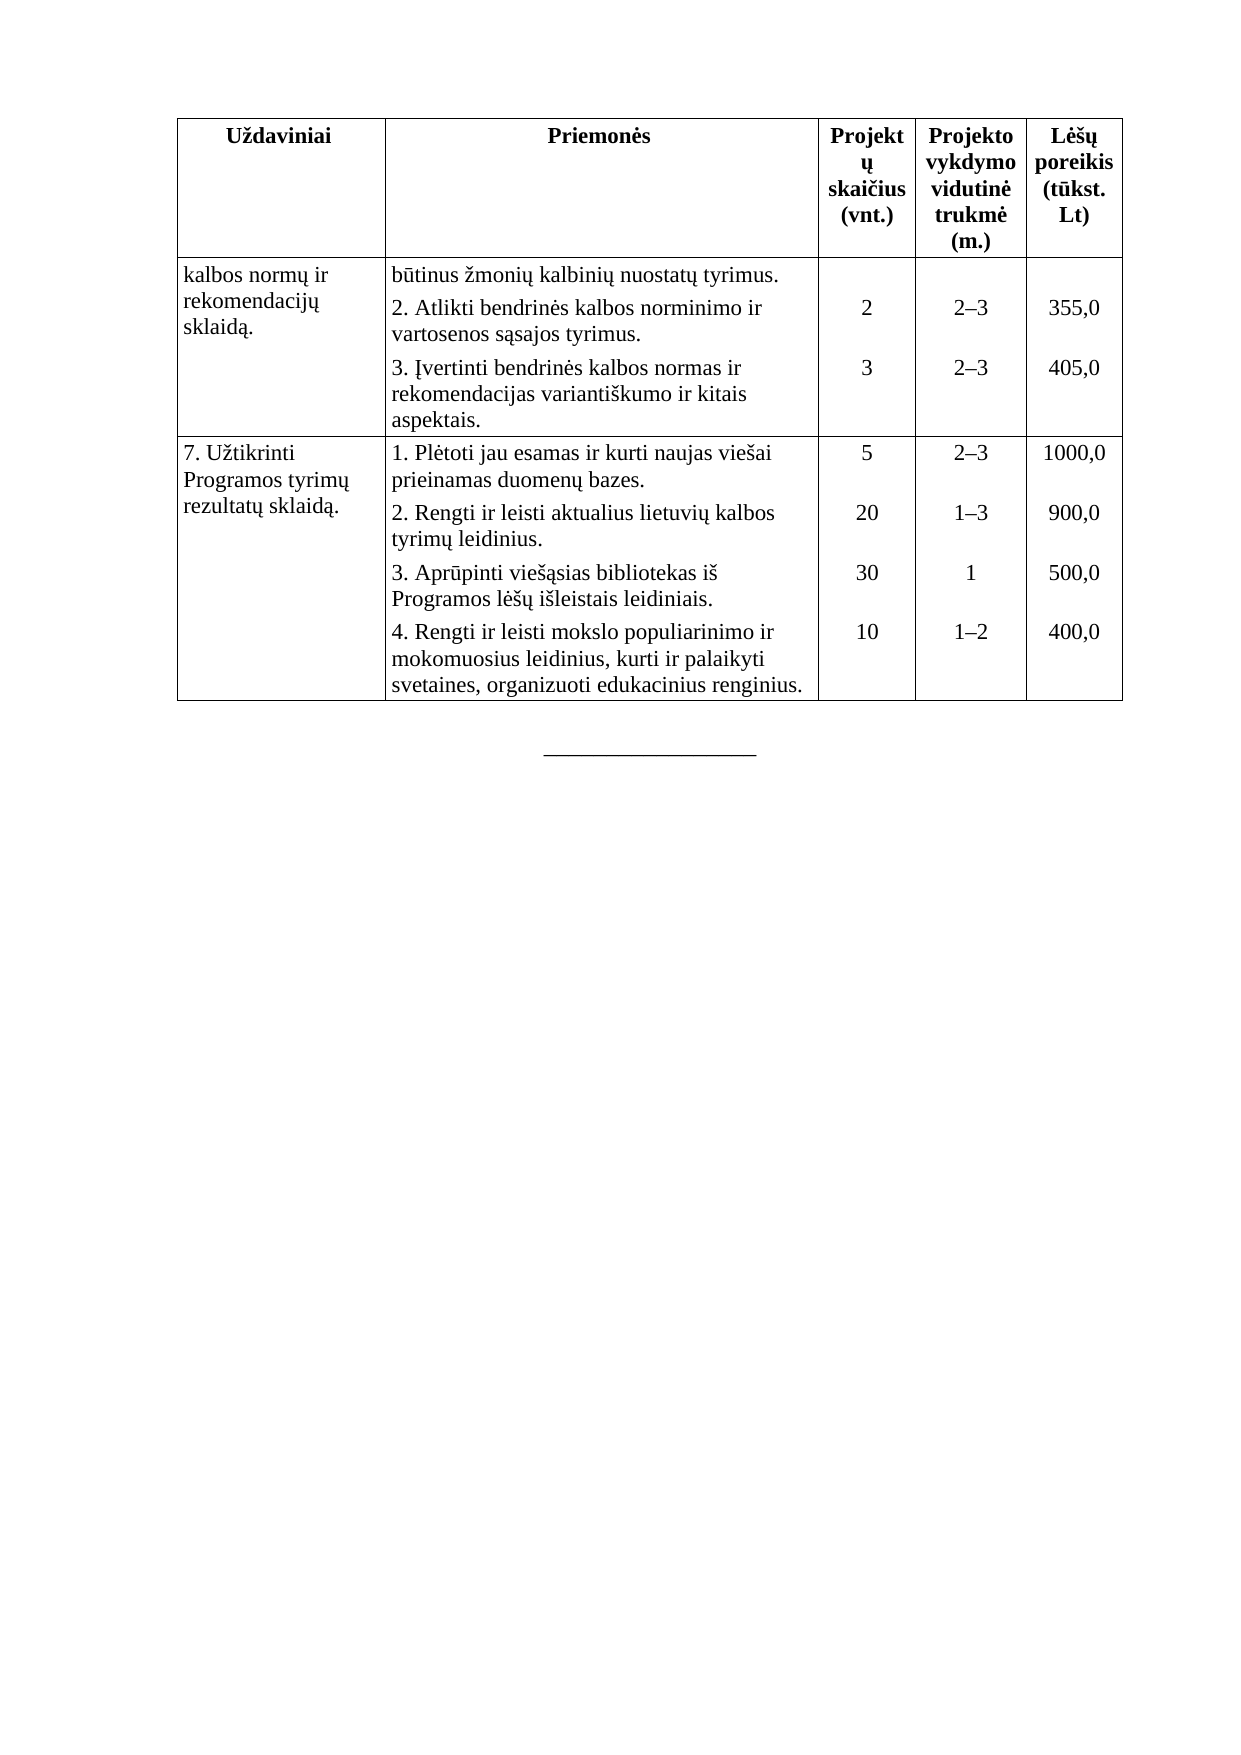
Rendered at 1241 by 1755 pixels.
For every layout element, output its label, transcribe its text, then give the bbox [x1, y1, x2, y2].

table_cell 1000,0 [1027, 437, 1122, 495]
table_header Projektų skaičius (vnt.) [819, 119, 915, 257]
table_cell 400,0 [1027, 614, 1122, 700]
table_cell 1–3 [916, 495, 1026, 555]
table_cell 2–3 [916, 350, 1026, 436]
table_cell kalbos normų ir rekomendacijų sklaidą. [178, 258, 385, 436]
table_header Uždaviniai [178, 119, 385, 257]
table_cell 2 [819, 290, 915, 349]
table_cell 900,0 [1027, 495, 1122, 555]
table_cell 2. Atlikti bendrinės kalbos norminimo ir vartosenos sąsajos tyrimus. [386, 290, 818, 349]
table_cell 2–3 [916, 437, 1026, 495]
table_cell 2–3 [916, 290, 1026, 349]
table_cell 10 [819, 614, 915, 700]
table_cell 30 [819, 555, 915, 614]
table_cell 500,0 [1027, 555, 1122, 614]
table_cell 20 [819, 495, 915, 555]
table_cell 1–2 [916, 614, 1026, 700]
table_header Projekto vykdymo vidutinė trukmė (m.) [916, 119, 1026, 257]
table_cell [1027, 258, 1122, 290]
text _________________ [177, 730, 1122, 759]
table_cell 3 [819, 350, 915, 436]
table_cell 1 [916, 555, 1026, 614]
table_header Priemonės [386, 119, 818, 257]
table_cell [916, 258, 1026, 290]
table_cell 1. Plėtoti jau esamas ir kurti naujas viešai prieinamas duomenų bazes. [386, 437, 818, 495]
table_cell 3. Aprūpinti viešąsias bibliotekas iš Programos lėšų išleistais leidiniais. [386, 555, 818, 614]
table_cell 3. Įvertinti bendrinės kalbos normas ir rekomendacijas variantiškumo ir kitais aspektais. [386, 350, 818, 436]
table_cell būtinus žmonių kalbinių nuostatų tyrimus. [386, 258, 818, 290]
table_cell 7. Užtikrinti Programos tyrimų rezultatų sklaidą. [178, 437, 385, 700]
table_cell 355,0 [1027, 290, 1122, 349]
table_cell 405,0 [1027, 350, 1122, 436]
table_cell [819, 258, 915, 290]
table_header Lėšų poreikis (tūkst. Lt) [1027, 119, 1122, 257]
table_cell 5 [819, 437, 915, 495]
table_cell 4. Rengti ir leisti mokslo populiarinimo ir mokomuosius leidinius, kurti ir palaikyti svetaines, organizuoti edukacinius renginius. [386, 614, 818, 700]
table_cell 2. Rengti ir leisti aktualius lietuvių kalbos tyrimų leidinius. [386, 495, 818, 555]
